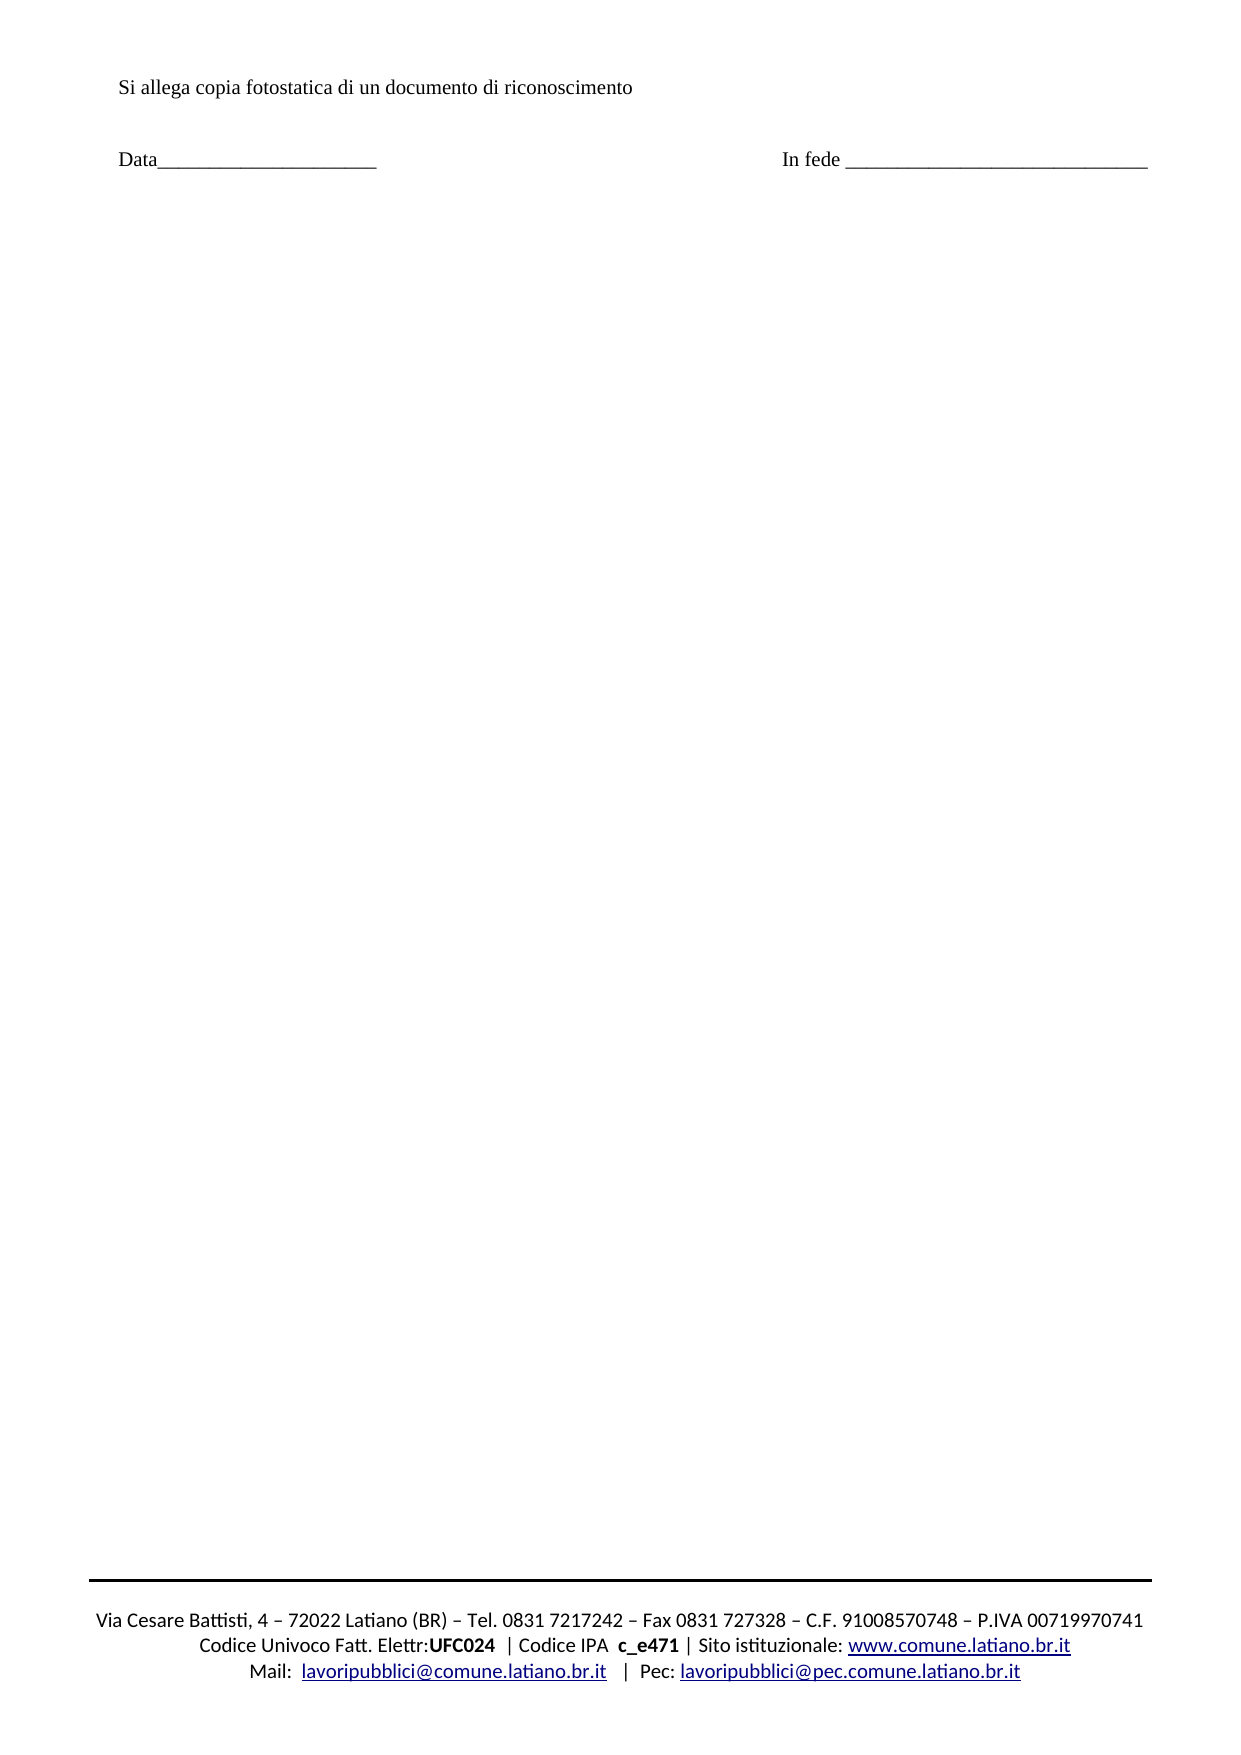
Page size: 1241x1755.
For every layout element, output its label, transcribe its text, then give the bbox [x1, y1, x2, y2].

text Si allega copia fotostatica di un documento di riconoscimento [118, 75, 1181, 99]
text Data_____________________ In fede _____________________________ [118, 147, 1181, 171]
